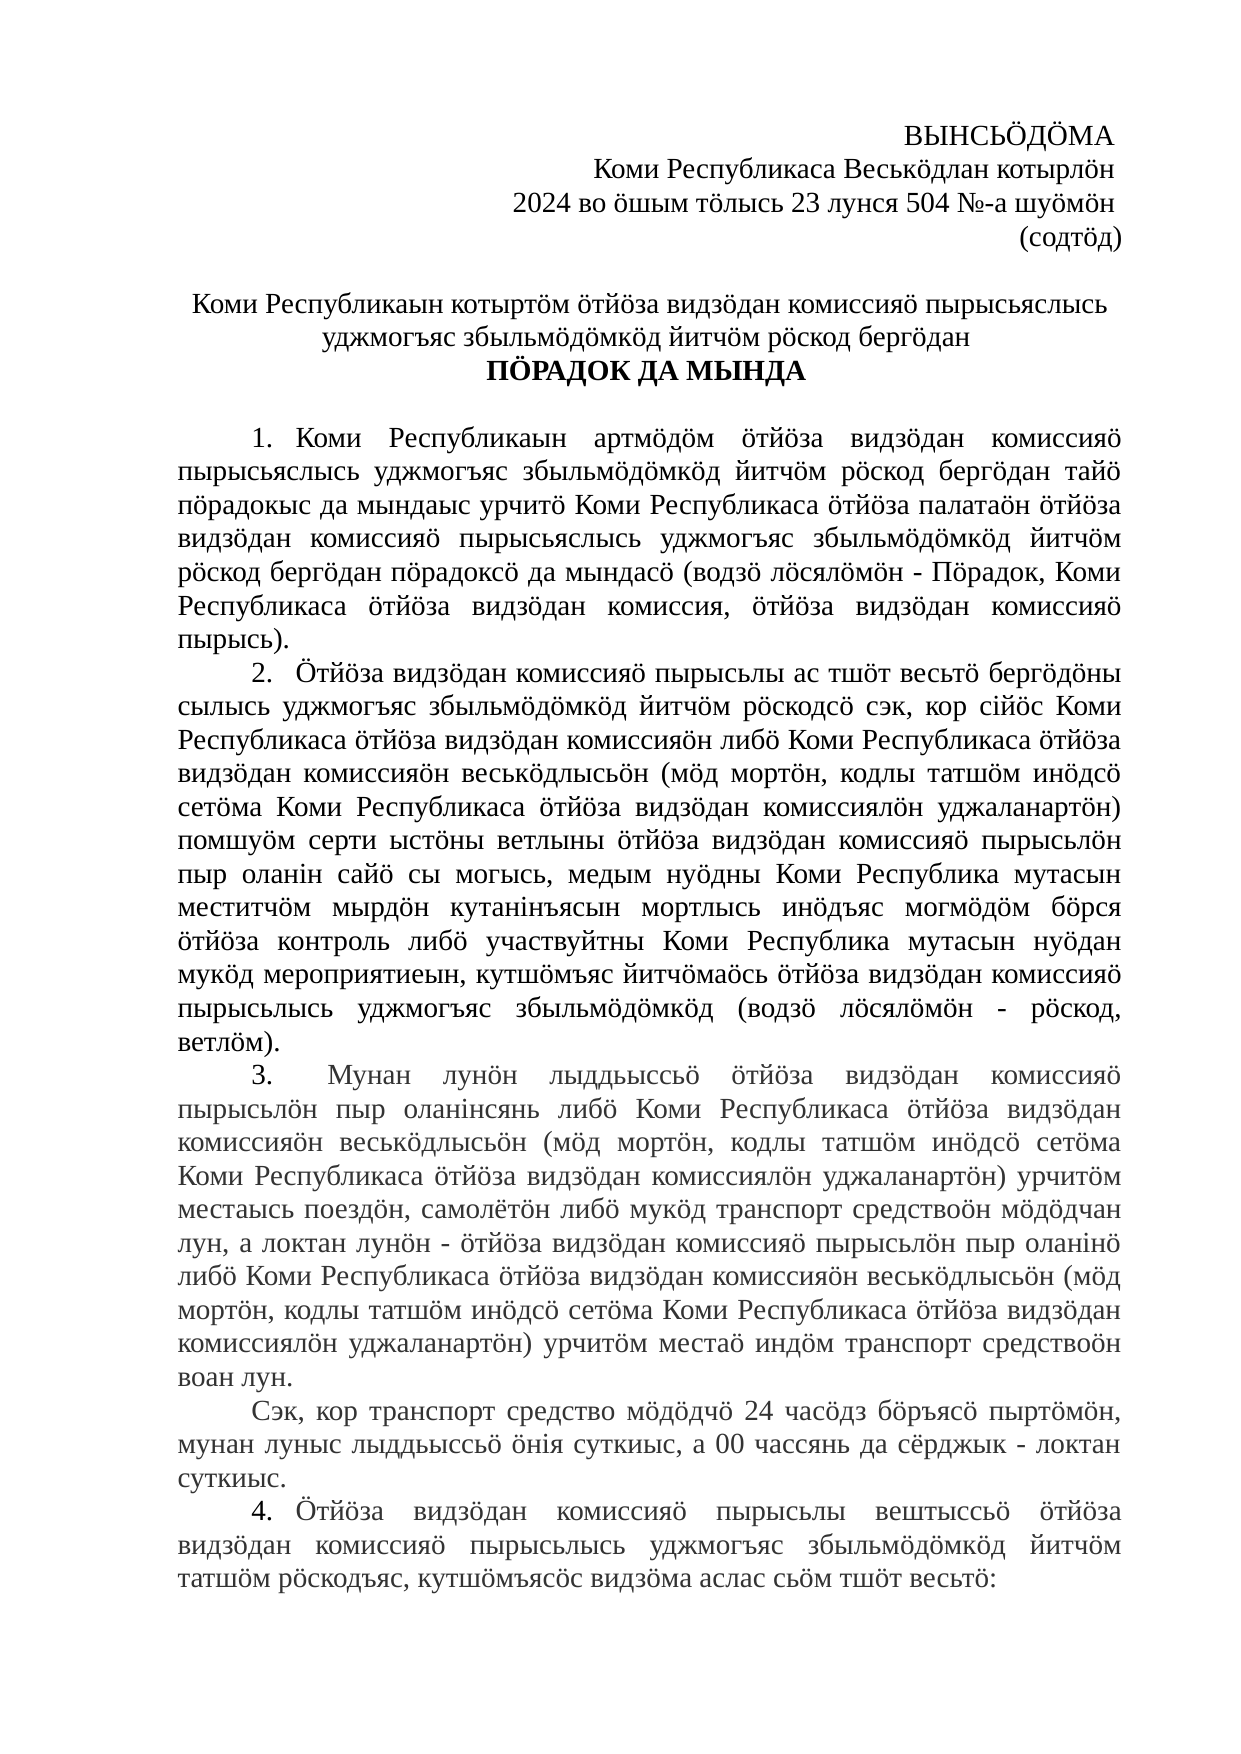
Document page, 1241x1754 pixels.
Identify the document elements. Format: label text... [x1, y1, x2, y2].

list Ӧтйӧза видзӧдан комиссияӧ пырысьлы вештыссьӧ ӧтйӧза видзӧдан комиссияӧ пырысьлысь уджмогъяс збыльмӧдӧмкӧд йитчӧм татшӧм рӧскодъяс, кутшӧмъясӧс видзӧма аслас сьӧм тшӧт весьтӧ: [177, 1493, 1122, 1594]
text Коми Республикаса Веськӧдлан котырлӧн [177, 152, 1122, 185]
text ПӦРАДОК ДА МЫНДА [177, 353, 1122, 386]
text (содтӧд) [177, 219, 1122, 252]
text Коми Республикаын котыртӧм ӧтйӧза видзӧдан комиссияӧ пырысьяслысь уджмогъяс збыльмӧдӧмкӧд йитчӧм рӧскод бергӧдан [177, 286, 1122, 353]
text 2024 во ӧшым тӧлысь 23 лунся 504 №-а шуӧмӧн [177, 185, 1122, 219]
text Сэк, кор транспорт средство мӧдӧдчӧ 24 часӧдз бӧръясӧ пыртӧмӧн, мунан луныс лыддьыссьӧ ӧнія суткиыс, а 00 чассянь да сёрджык - локтан суткиыс. [177, 1393, 1122, 1493]
text ВЫНСЬӦДӦМА [177, 118, 1122, 152]
list Ӧтйӧза видзӧдан комиссияӧ пырысьлы ас тшӧт весьтӧ бергӧдӧны сылысь уджмогъяс збыльмӧдӧмкӧд йитчӧм рӧскодсӧ сэк, кор сійӧс Коми Республикаса ӧтйӧза видзӧдан комиссияӧн либӧ Коми Республикаса ӧтйӧза видзӧдан комиссияӧн веськӧдлысьӧн (мӧд мортӧн, кодлы татшӧм инӧдсӧ сетӧма Коми Республикаса ӧтйӧза видзӧдан комиссиялӧн уджаланартӧн) помшуӧм серти ыстӧны ветлыны ӧтйӧза видзӧдан комиссияӧ пырысьлӧн пыр оланін сайӧ сы могысь, медым нуӧдны Коми Республика мутасын меститчӧм мырдӧн кутанінъясын мортлысь инӧдъяс могмӧдӧм бӧрся ӧтйӧза контроль либӧ участвуйтны Коми Республика мутасын нуӧдан мукӧд мероприятиеын, кутшӧмъяс йитчӧмаӧсь ӧтйӧза видзӧдан комиссияӧ пырысьлысь уджмогъяс збыльмӧдӧмкӧд (водзӧ лӧсялӧмӧн - рӧскод, ветлӧм). [177, 655, 1122, 1057]
list Коми Республикаын артмӧдӧм ӧтйӧза видзӧдан комиссияӧ пырысьяслысь уджмогъяс збыльмӧдӧмкӧд йитчӧм рӧскод бергӧдан тайӧ пӧрадокыс да мындаыс урчитӧ Коми Республикаса ӧтйӧза палатаӧн ӧтйӧза видзӧдан комиссияӧ пырысьяслысь уджмогъяс збыльмӧдӧмкӧд йитчӧм рӧскод бергӧдан пӧрадоксӧ да мындасӧ (водзӧ лӧсялӧмӧн - Пӧрадок, Коми Республикаса ӧтйӧза видзӧдан комиссия, ӧтйӧза видзӧдан комиссияӧ пырысь). [177, 420, 1122, 655]
list Мунан лунӧн лыддьыссьӧ ӧтйӧза видзӧдан комиссияӧ пырысьлӧн пыр оланінсянь либӧ Коми Республикаса ӧтйӧза видзӧдан комиссияӧн веськӧдлысьӧн (мӧд мортӧн, кодлы татшӧм инӧдсӧ сетӧма Коми Республикаса ӧтйӧза видзӧдан комиссиялӧн уджаланартӧн) урчитӧм местаысь поездӧн, самолётӧн либӧ мукӧд транспорт средствоӧн мӧдӧдчан лун, а локтан лунӧн - ӧтйӧза видзӧдан комиссияӧ пырысьлӧн пыр оланінӧ либӧ Коми Республикаса ӧтйӧза видзӧдан комиссияӧн веськӧдлысьӧн (мӧд мортӧн, кодлы татшӧм инӧдсӧ сетӧма Коми Республикаса ӧтйӧза видзӧдан комиссиялӧн уджаланартӧн) урчитӧм местаӧ индӧм транспорт средствоӧн воан лун. [177, 1057, 1122, 1393]
